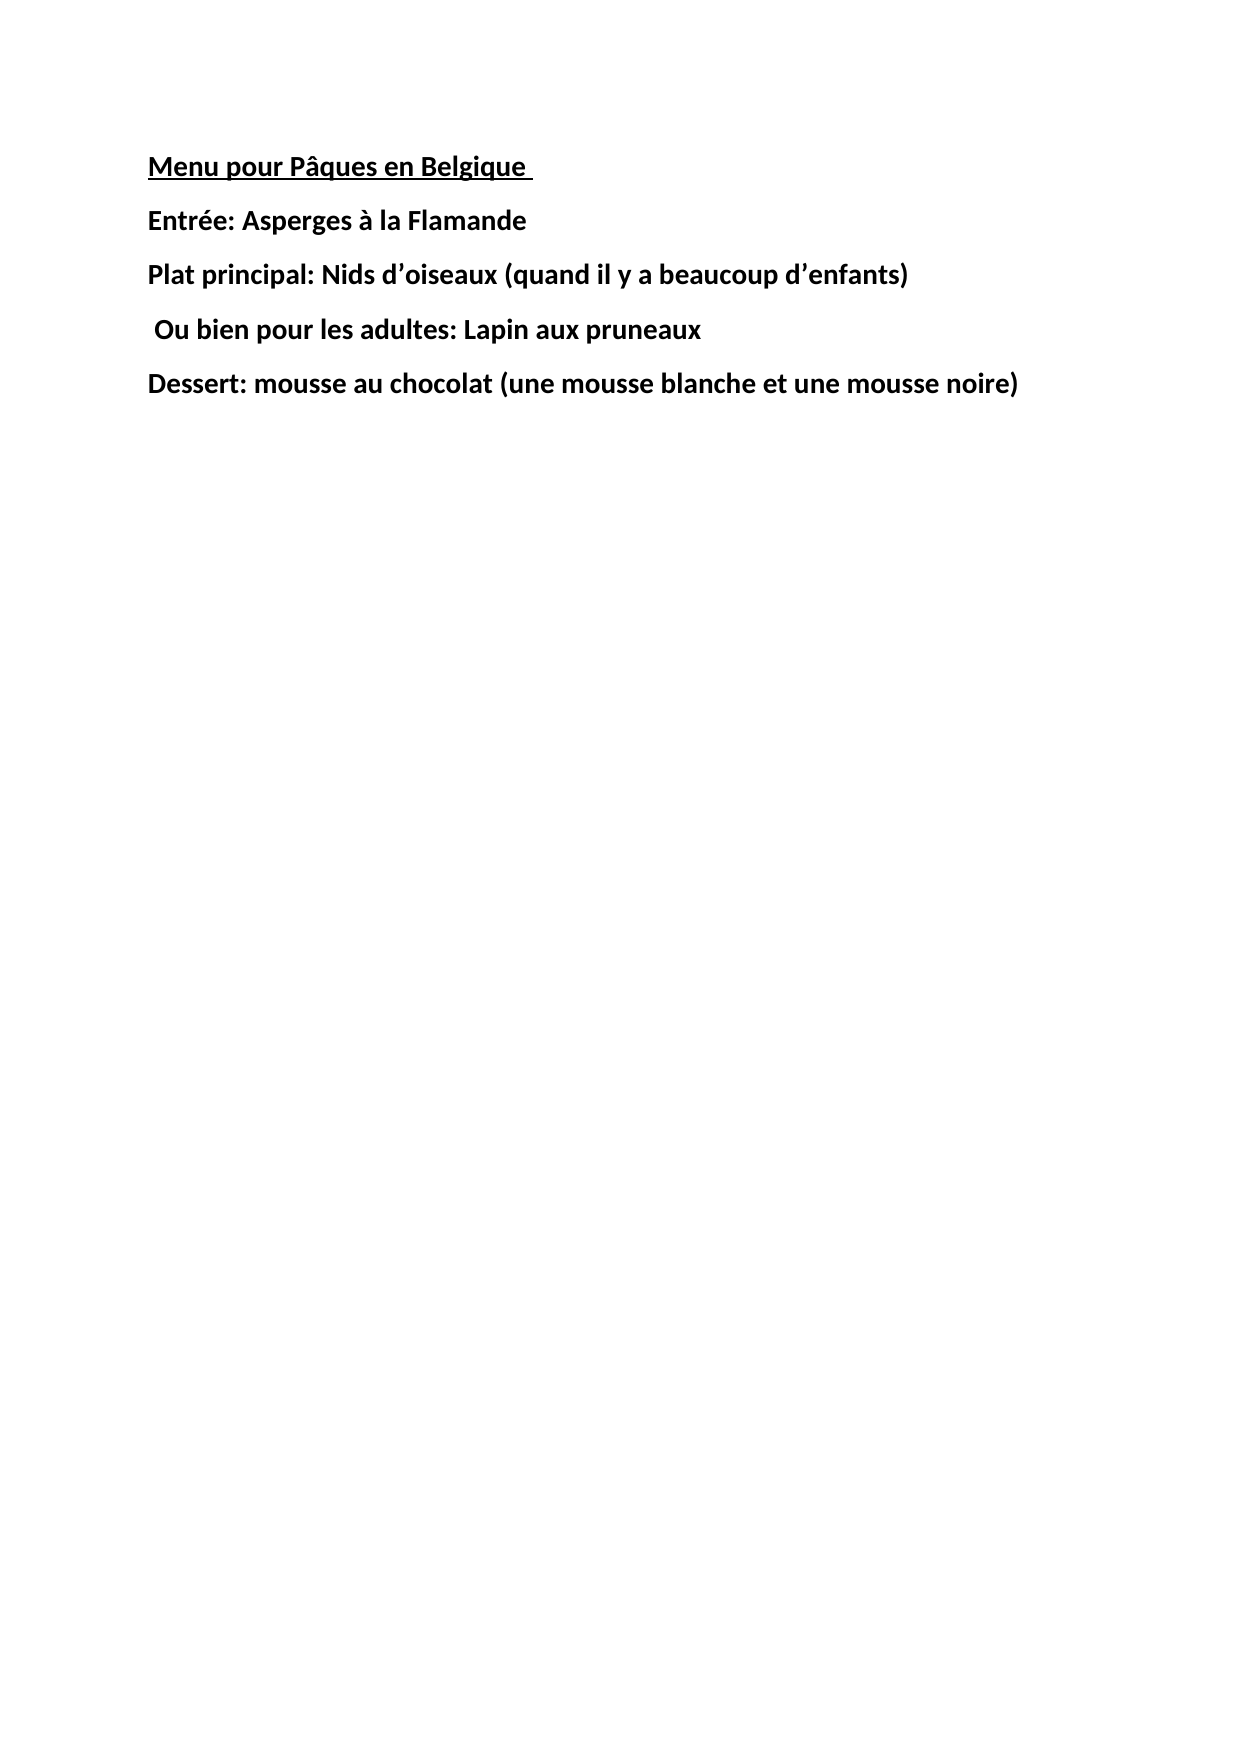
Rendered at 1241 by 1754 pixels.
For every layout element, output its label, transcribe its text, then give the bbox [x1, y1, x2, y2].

text Plat principal: Nids d’oiseaux (quand il y a beaucoup d’enfants) [148, 256, 1093, 292]
text Dessert: mousse au chocolat (une mousse blanche et une mousse noire) [148, 365, 1093, 401]
text Entrée: Asperges à la Flamande [148, 202, 1093, 238]
text Menu pour Pâques en Belgique [148, 148, 1093, 183]
text Ou bien pour les adultes: Lapin aux pruneaux [148, 311, 1093, 346]
